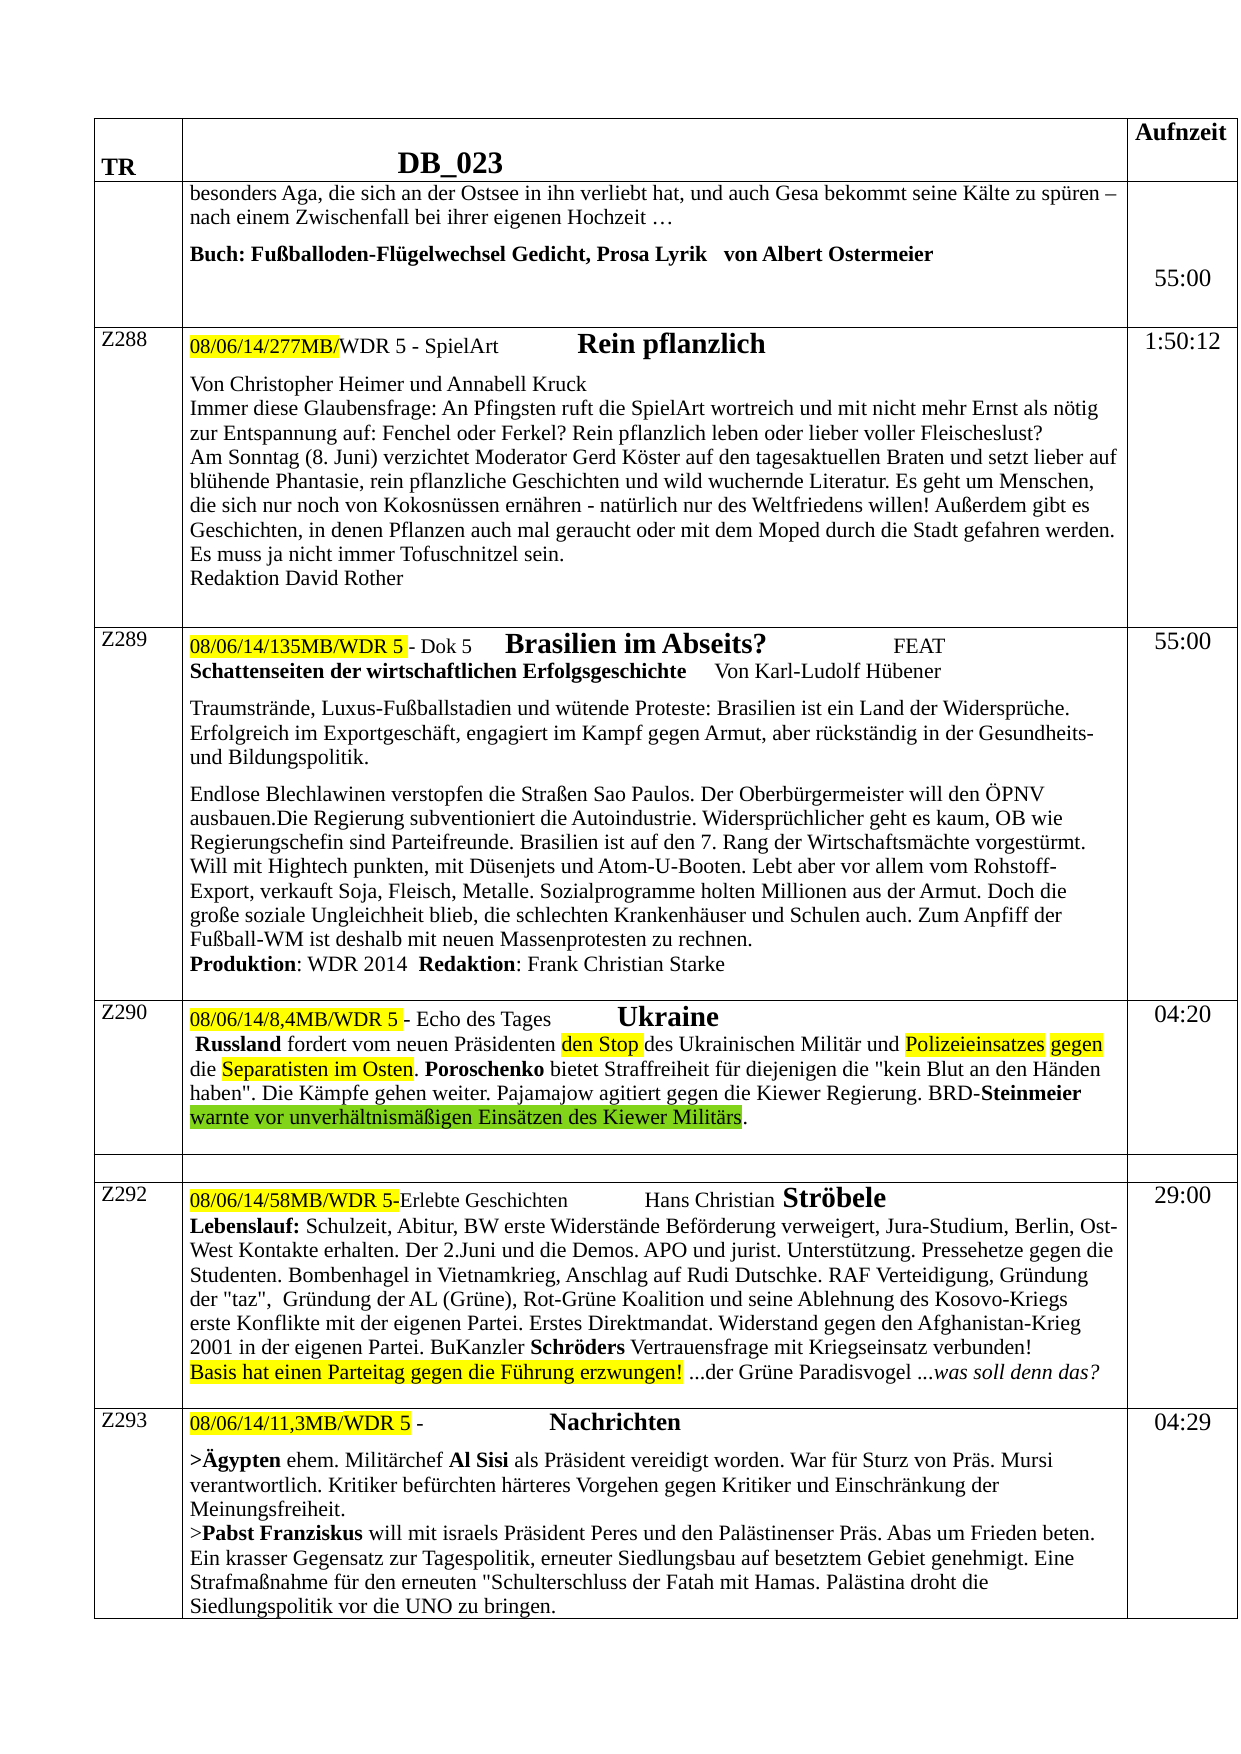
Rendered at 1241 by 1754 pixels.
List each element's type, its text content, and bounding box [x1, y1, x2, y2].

table_cell 08/06/14/135MB/WDR 5 - Dok 5 Brasilien im Abseits? FEAT Schattenseiten der wirtschaftlichen Erfolgsgeschichte Von Karl-Ludolf Hübener Traumstrände, Luxus-Fußballstadien und wütende Proteste: Brasilien ist ein Land der Widersprüche. Erfolgreich im Exportgeschäft, engagiert im Kampf gegen Armut, aber rückständig in der Gesundheits- und Bildungspolitik. Endlose Blechlawinen verstopfen die Straßen Sao Paulos. Der Oberbürgermeister will den ÖPNV ausbauen.Die Regierung subventioniert die Autoindustrie. Widersprüchlicher geht es kaum, OB wie Regierungschefin sind Parteifreunde. Brasilien ist auf den 7. Rang der Wirtschaftsmächte vorgestürmt. Will mit Hightech punkten, mit Düsenjets und Atom-U-Booten. Lebt aber vor allem vom Rohstoff-Export, verkauft Soja, Fleisch, Metalle. Sozialprogramme holten Millionen aus der Armut. Doch die große soziale Ungleichheit blieb, die schlechten Krankenhäuser und Schulen auch. Zum Anpfiff der Fußball-WM ist deshalb mit neuen Massenprotesten zu rechnen. Produktion: WDR 2014 Redaktion: Frank Christian Starke [183, 628, 1127, 1000]
table_cell [95, 1155, 182, 1182]
table_cell Z288 [95, 328, 182, 627]
table_cell 08/06/14/58MB/WDR 5-Erlebte Geschichten Hans Christian Ströbele Lebenslauf: Schulzeit, Abitur, BW erste Widerstände Beförderung verweigert, Jura-Studium, Berlin, Ost-West Kontakte erhalten. Der 2.Juni und die Demos. APO und jurist. Unterstützung. Pressehetze gegen die Studenten. Bombenhagel in Vietnamkrieg, Anschlag auf Rudi Dutschke. RAF Verteidigung, Gründung der "taz", Gründung der AL (Grüne), Rot-Grüne Koalition und seine Ablehnung des Kosovo-Kriegs erste Konflikte mit der eigenen Partei. Erstes Direktmandat. Widerstand gegen den Afghanistan-Krieg 2001 in der eigenen Partei. BuKanzler Schröders Vertrauensfrage mit Kriegseinsatz verbunden! Basis hat einen Parteitag gegen die Führung erzwungen! ...der Grüne Paradisvogel ...was soll denn das? [183, 1183, 1127, 1408]
table_header DB_023 [183, 119, 1127, 181]
table_cell 04:20 [1128, 1001, 1237, 1154]
table_cell besonders Aga, die sich an der Ostsee in ihn verliebt hat, und auch Gesa bekommt seine Kälte zu spüren – nach einem Zwischenfall bei ihrer eigenen Hochzeit … Buch: Fußballoden-Flügelwechsel Gedicht, Prosa Lyrik von Albert Ostermeier [183, 182, 1127, 327]
table_header Aufnzeit [1128, 119, 1237, 181]
table_cell 29:00 [1128, 1183, 1237, 1408]
table_header TR [95, 119, 182, 181]
table_cell 55:00 [1128, 182, 1237, 327]
table_cell Z292 [95, 1183, 182, 1408]
table_cell 04:29 [1128, 1409, 1237, 1618]
table_cell 55:00 [1128, 628, 1237, 1000]
table_cell 08/06/14/11,3MB/WDR 5 - Nachrichten >Ägypten ehem. Militärchef Al Sisi als Präsident vereidigt worden. War für Sturz von Präs. Mursi verantwortlich. Kritiker befürchten härteres Vorgehen gegen Kritiker und Einschränkung der Meinungsfreiheit. >Pabst Franziskus will mit israels Präsident Peres und den Palästinenser Präs. Abas um Frieden beten. Ein krasser Gegensatz zur Tagespolitik, erneuter Siedlungsbau auf besetztem Gebiet genehmigt. Eine Strafmaßnahme für den erneuten "Schulterschluss der Fatah mit Hamas. Palästina droht die Siedlungspolitik vor die UNO zu bringen. [183, 1409, 1127, 1618]
table_cell 08/06/14/277MB/WDR 5 - SpielArt Rein pflanzlich Von Christopher Heimer und Annabell Kruck Immer diese Glaubensfrage: An Pfingsten ruft die SpielArt wortreich und mit nicht mehr Ernst als nötig zur Entspannung auf: Fenchel oder Ferkel? Rein pflanzlich leben oder lieber voller Fleischeslust? Am Sonntag (8. Juni) verzichtet Moderator Gerd Köster auf den tagesaktuellen Braten und setzt lieber auf blühende Phantasie, rein pflanzliche Geschichten und wild wuchernde Literatur. Es geht um Menschen, die sich nur noch von Kokosnüssen ernähren - natürlich nur des Weltfriedens willen! Außerdem gibt es Geschichten, in denen Pflanzen auch mal geraucht oder mit dem Moped durch die Stadt gefahren werden. Es muss ja nicht immer Tofuschnitzel sein. Redaktion David Rother [183, 328, 1127, 627]
table_cell [183, 1155, 1127, 1182]
table_cell 1:50:12 [1128, 328, 1237, 627]
table_cell [95, 182, 182, 327]
table_cell Z289 [95, 628, 182, 1000]
table_cell Z293 [95, 1409, 182, 1618]
table_cell 08/06/14/8,4MB/WDR 5 - Echo des Tages Ukraine Russland fordert vom neuen Präsidenten den Stop des Ukrainischen Militär und Polizeieinsatzes gegen die Separatisten im Osten. Poroschenko bietet Straffreiheit für diejenigen die "kein Blut an den Händen haben". Die Kämpfe gehen weiter. Pajamajow agitiert gegen die Kiewer Regierung. BRD-Steinmeier warnte vor unverhältnismäßigen Einsätzen des Kiewer Militärs. [183, 1001, 1127, 1154]
table_cell Z290 [95, 1001, 182, 1154]
table_cell [1128, 1155, 1237, 1182]
